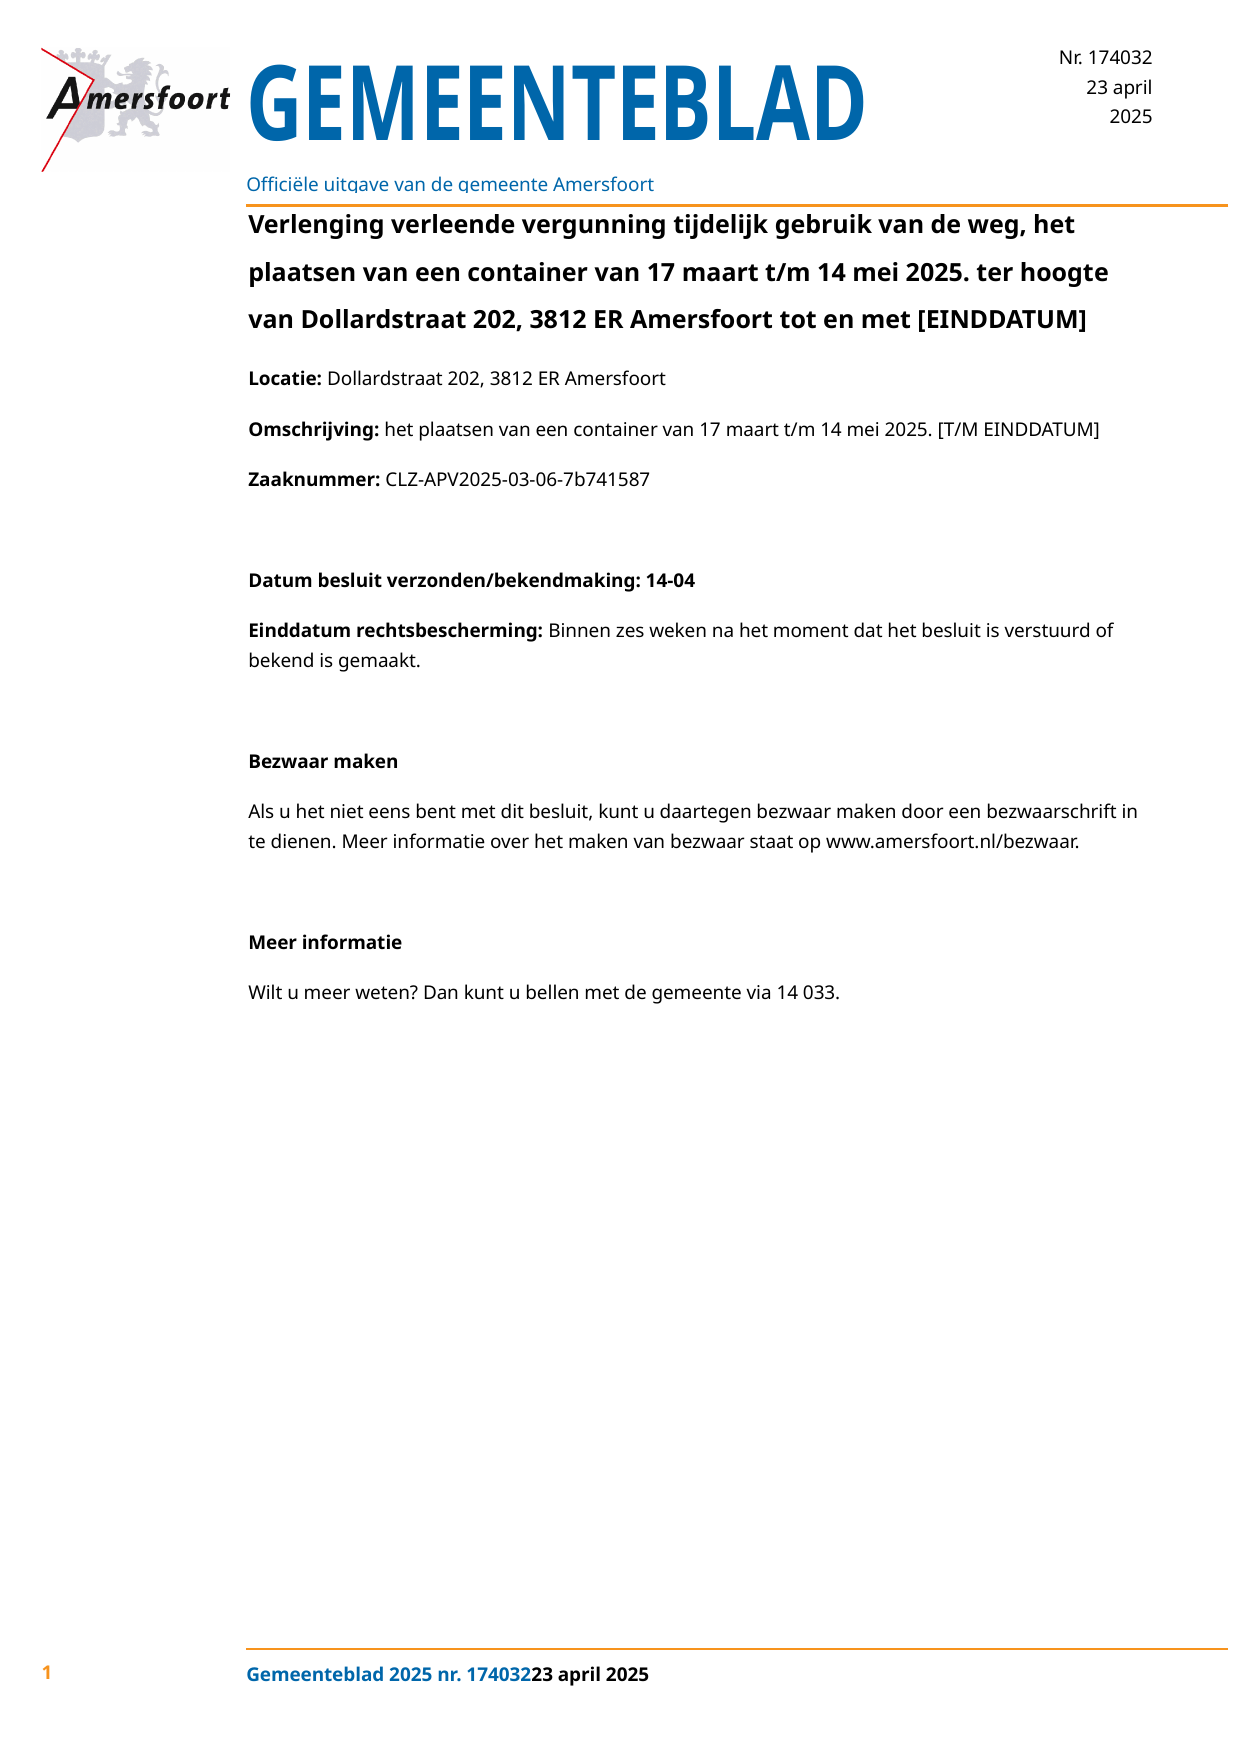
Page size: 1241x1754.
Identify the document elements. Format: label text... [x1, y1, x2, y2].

text Einddatum rechtsbescherming: Binnen zes weken na het moment dat het besluit is verstuurd of bekend is gemaakt. [248, 618, 1152, 673]
picture [41, 47, 231, 172]
text Wilt u meer weten? Dan kunt u bellen met de gemeente via 14 033. [248, 979, 1152, 1005]
text Bezwaar maken [248, 748, 1152, 774]
text Datum besluit verzonden/bekendmaking: 14-04 [248, 567, 1152, 593]
text Als u het niet eens bent met dit besluit, kunt u daartegen bezwaar maken door een bezwaarschrift in te dienen. Meer informatie over het maken van bezwaar staat op www.amersfoort.nl/bezwaar. [248, 798, 1152, 854]
text Zaaknummer: CLZ-APV2025-03-06-7b741587 [248, 466, 1152, 492]
text Omschrijving: het plaatsen van een container van 17 maart t/m 14 mei 2025. [T/M EINDDATUM] [248, 416, 1152, 442]
text Locatie: Dollardstraat 202, 3812 ER Amersfoort [248, 366, 1152, 391]
text Meer informatie [248, 929, 1152, 954]
text Verlenging verleende vergunning tijdelijk gebruik van de weg, het plaatsen van een container van 17 maart t/m 14 mei 2025. ter hoogte van Dollardstraat 202, 3812 ER Amersfoort tot en met [EINDDATUM] [248, 207, 1152, 336]
